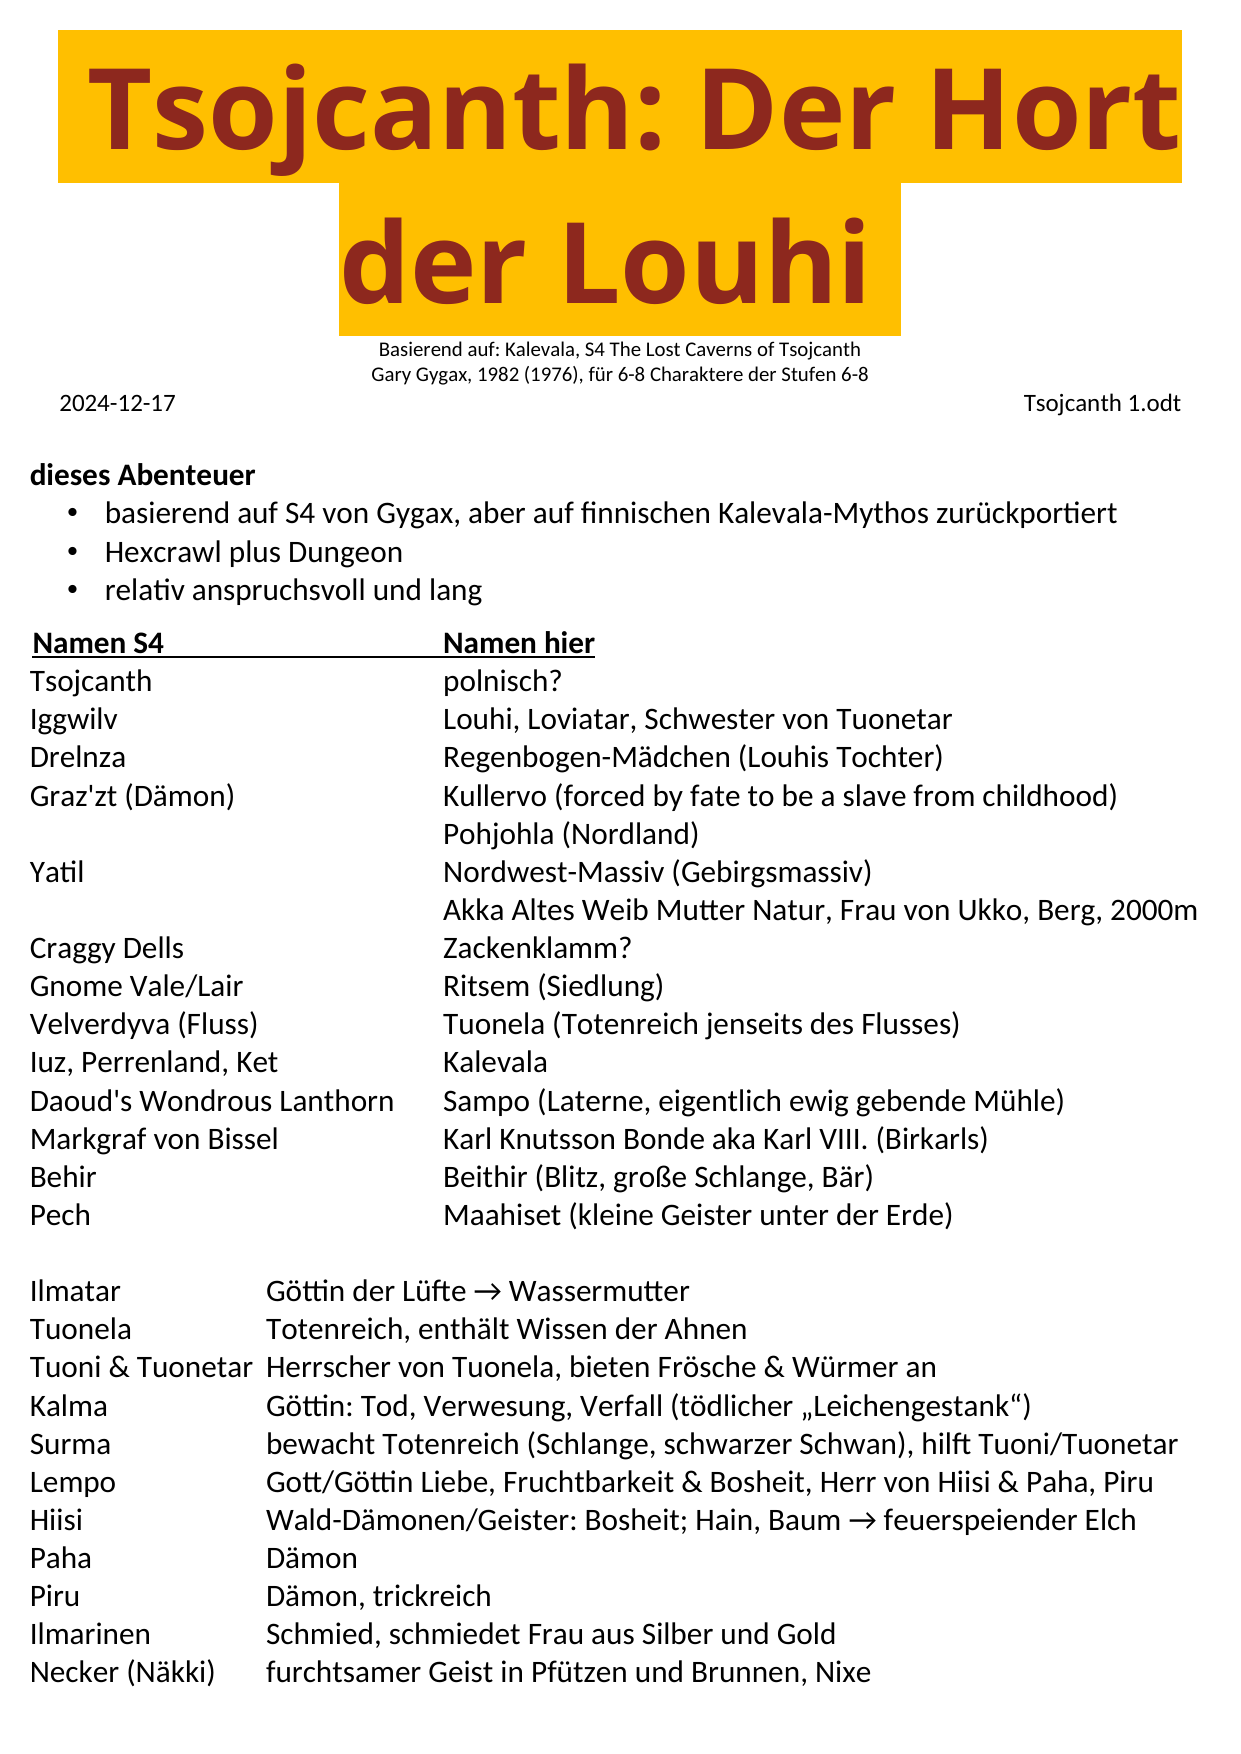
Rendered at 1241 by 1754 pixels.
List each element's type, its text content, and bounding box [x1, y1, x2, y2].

text Tuonela Totenreich, enthält Wissen der Ahnen [29, 1309, 1211, 1348]
list relativ anspruchsvoll und lang [67, 570, 1211, 608]
text Yatil Nordwest-Massiv (Gebirgsmassiv) [29, 852, 1211, 890]
text Iuz, Perrenland, Ket Kalevala Daoud's Wondrous Lanthorn Sampo (Laterne, eigentlich ewig gebende Mühle) [29, 1043, 1211, 1119]
list basierend auf S4 von Gygax, aber auf finnischen Kalevala-Mythos zurückportiert [67, 493, 1211, 532]
text 2024-12-17 Tsojcanth 1.odt [29, 387, 1211, 417]
text Iggwilv Louhi, Loviatar, Schwester von Tuonetar [29, 699, 1211, 738]
text Akka Altes Weib Mutter Natur, Frau von Ukko, Berg, 2000m [29, 890, 1211, 928]
text Basierend auf: Kalevala, S4 The Lost Caverns of Tsojcanth Gary Gygax, 1982 (1976), für 6-8 Charaktere der Stufen 6-8 [29, 336, 1211, 387]
text Tuoni & Tuonetar Herrscher von Tuonela, bieten Frösche & Würmer an [29, 1348, 1211, 1386]
text Pech Maahiset (kleine Geister unter der Erde) [29, 1195, 1211, 1233]
text Velverdyva (Fluss) Tuonela (Totenreich jenseits des Flusses) [29, 1004, 1211, 1043]
list Hexcrawl plus Dungeon [67, 532, 1211, 570]
text Behir Beithir (Blitz, große Schlange, Bär) [29, 1157, 1211, 1195]
text Tsojcanth: Der Hort der Louhi [29, 29, 1211, 336]
text Hiisi Wald-Dämonen/Geister: Bosheit; Hain, Baum → feuerspeiender Elch [29, 1500, 1211, 1538]
text Tsojcanth polnisch? [29, 661, 1211, 699]
text dieses Abenteuer [29, 455, 1211, 493]
text Gnome Vale/Lair Ritsem (Siedlung) [29, 966, 1211, 1004]
text Markgraf von Bissel Karl Knutsson Bonde aka Karl VIII. (Birkarls) [29, 1119, 1211, 1157]
text Drelnza Regenbogen-Mädchen (Louhis Tochter) Graz'zt (Dämon) Kullervo (forced by fate to be a slave from childhood) [29, 738, 1211, 814]
text Namen S4 Namen hier [29, 623, 1211, 661]
text Paha Dämon [29, 1538, 1211, 1576]
text Surma bewacht Totenreich (Schlange, schwarzer Schwan), hilft Tuoni/Tuonetar [29, 1424, 1211, 1462]
text Pohjohla (Nordland) [29, 814, 1211, 852]
text Necker (Näkki) furchtsamer Geist in Pfützen und Brunnen, Nixe [29, 1653, 1211, 1691]
text Ilmarinen Schmied, schmiedet Frau aus Silber und Gold [29, 1614, 1211, 1653]
text Lempo Gott/Göttin Liebe, Fruchtbarkeit & Bosheit, Herr von Hiisi & Paha, Piru [29, 1462, 1211, 1500]
text Kalma Göttin: Tod, Verwesung, Verfall (tödlicher „Leichengestank“) [29, 1386, 1211, 1424]
text Craggy Dells Zackenklamm? [29, 928, 1211, 966]
text Piru Dämon, trickreich [29, 1576, 1211, 1614]
text Ilmatar Göttin der Lüfte → Wassermutter [29, 1271, 1211, 1309]
